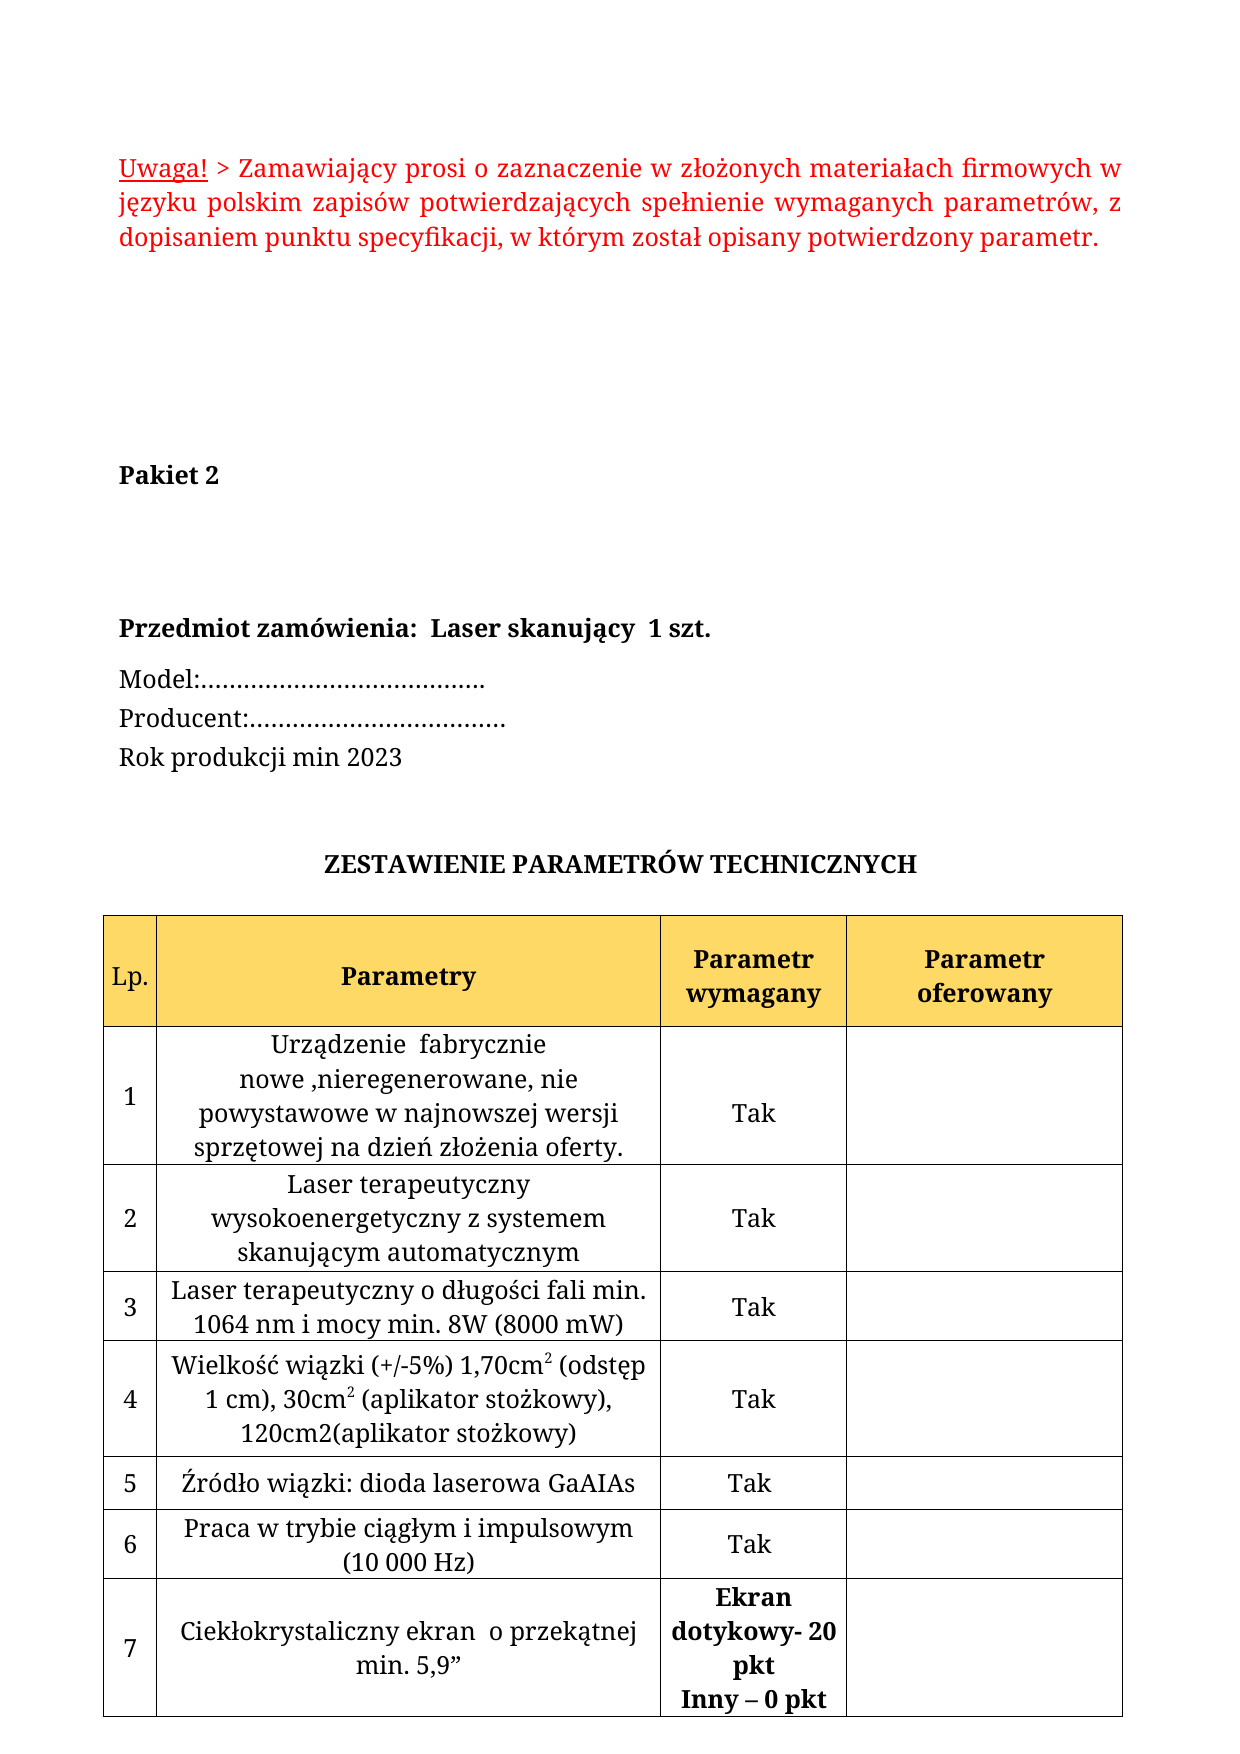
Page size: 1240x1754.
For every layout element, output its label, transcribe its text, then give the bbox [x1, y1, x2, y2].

table_cell Ciekłokrystaliczny ekran o przekątnej min. 5,9” [157, 1579, 660, 1716]
table_cell Ekran dotykowy- 20 pkt Inny – 0 pkt [661, 1579, 846, 1716]
table_cell Tak [661, 1457, 846, 1509]
table_header Parametr oferowany [847, 916, 1122, 1026]
table_cell Praca w trybie ciągłym i impulsowym (10 000 Hz) [157, 1510, 660, 1578]
table_cell [847, 1341, 1122, 1456]
text Pakiet 2 [119, 457, 1122, 491]
text ZESTAWIENIE PARAMETRÓW TECHNICZNYCH [119, 847, 1122, 881]
table_cell 4 [104, 1341, 156, 1456]
table_cell [847, 1165, 1122, 1271]
table_header Lp. [104, 916, 156, 1026]
text Producent:……………………………… [119, 701, 1122, 735]
table_cell 7 [104, 1579, 156, 1716]
table_cell Tak [661, 1341, 846, 1456]
table_cell [847, 1579, 1122, 1716]
table_cell Tak [661, 1272, 846, 1340]
table_cell 5 [104, 1457, 156, 1509]
table_cell Urządzenie fabrycznie nowe ,nieregenerowane, nie powystawowe w najnowszej wersji sprzętowej na dzień złożenia oferty. [157, 1027, 660, 1163]
table_cell 2 [104, 1165, 156, 1271]
table_cell [847, 1457, 1122, 1509]
table_cell [847, 1272, 1122, 1340]
text Rok produkcji min 2023 [119, 740, 1122, 774]
table_cell [847, 1510, 1122, 1578]
table_cell Wielkość wiązki (+/-5%) 1,70cm2 (odstęp 1 cm), 30cm2 (aplikator stożkowy), 120cm2(aplikator stożkowy) [157, 1341, 660, 1456]
text Uwaga! > Zamawiający prosi o zaznaczenie w złożonych materiałach firmowych w języku polskim zapisów potwierdzających spełnienie wymaganych parametrów, z dopisaniem punktu specyfikacji, w którym został opisany potwierdzony parametr. [119, 151, 1122, 253]
table_cell [847, 1027, 1122, 1163]
table_header Parametry [157, 916, 660, 1026]
text Model:…………………………………. [119, 662, 1122, 696]
table_cell Laser terapeutyczny o długości fali min. 1064 nm i mocy min. 8W (8000 mW) [157, 1272, 660, 1340]
table_cell Tak [661, 1510, 846, 1578]
table_cell Tak [661, 1165, 846, 1271]
table_cell 6 [104, 1510, 156, 1578]
text Przedmiot zamówienia: Laser skanujący 1 szt. [119, 611, 1122, 644]
table_cell Laser terapeutyczny wysokoenergetyczny z systemem skanującym automatycznym [157, 1165, 660, 1271]
table_cell 1 [104, 1027, 156, 1163]
table_cell Tak [661, 1027, 846, 1163]
table_header Parametr wymagany [661, 916, 846, 1026]
table_cell Źródło wiązki: dioda laserowa GaAIAs [157, 1457, 660, 1509]
table_cell 3 [104, 1272, 156, 1340]
